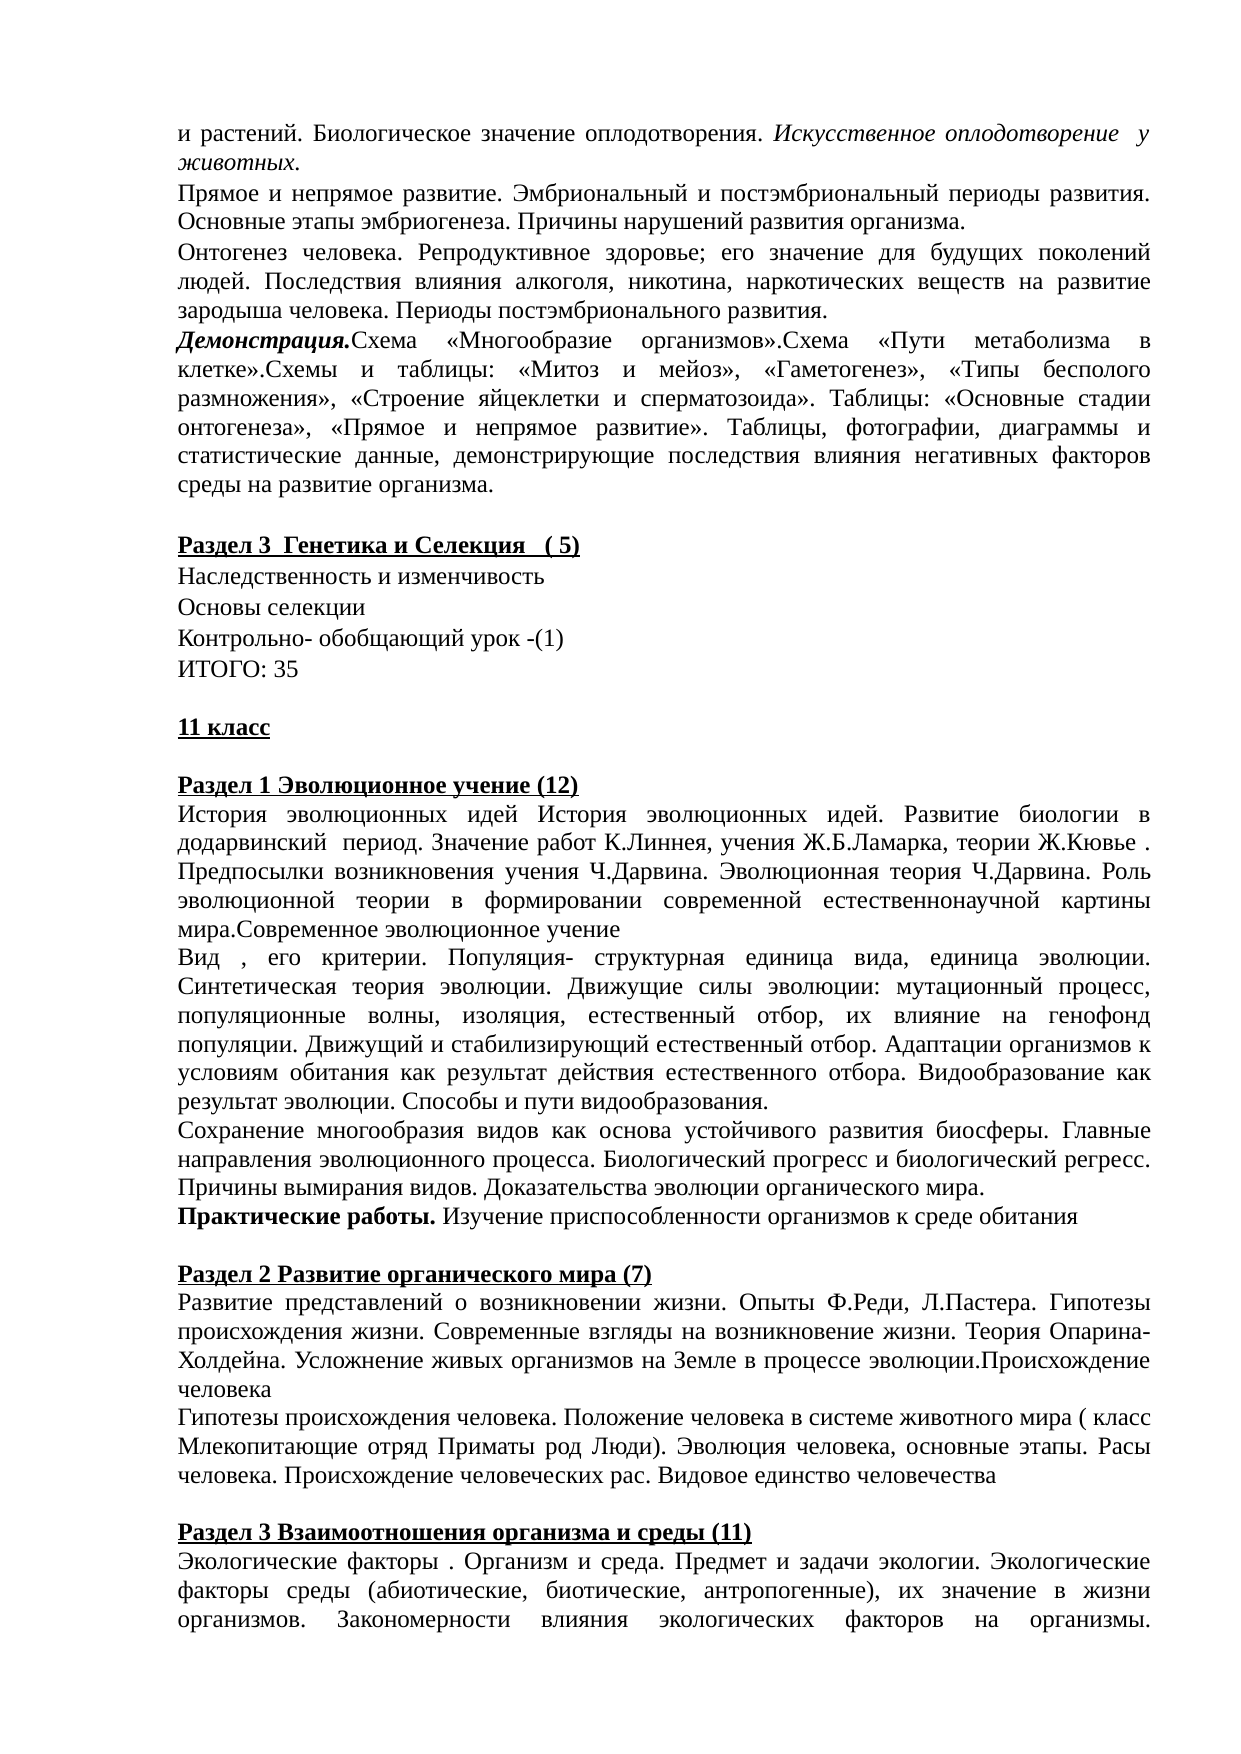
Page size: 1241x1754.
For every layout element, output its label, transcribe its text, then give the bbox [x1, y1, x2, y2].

text История эволюционных идей История эволюционных идей. Развитие биологии в додарвинский период. Значение работ К.Линнея, учения Ж.Б.Ламарка, теории Ж.Кювье . Предпосылки возникновения учения Ч.Дарвина. Эволюционная теория Ч.Дарвина. Роль эволюционной теории в формировании современной естественнонаучной картины мира.Современное эволюционное учение [177, 799, 1152, 942]
text Основы селекции [177, 592, 1152, 621]
text Демонстрация.Схема «Многообразие организмов».Схема «Пути метаболизма в клетке».Схемы и таблицы: «Митоз и мейоз», «Гаметогенез», «Типы бесполого размножения», «Строение яйцеклетки и сперматозоида». Таблицы: «Основные стадии онтогенеза», «Прямое и непрямое развитие». Таблицы, фотографии, диаграммы и статистические данные, демонстрирующие последствия влияния негативных факторов среды на развитие организма. [177, 326, 1152, 498]
text Онтогенез человека. Репродуктивное здоровье; его значение для будущих поколений людей. Последствия влияния алкоголя, никотина, наркотических веществ на развитие зародыша человека. Периоды постэмбрионального развития. [177, 237, 1152, 323]
text ИТОГО: 35 [177, 654, 1152, 682]
text Экологические факторы . Организм и среда. Предмет и задачи экологии. Экологические факторы среды (абиотические, биотические, антропогенные), их значение в жизни организмов. Закономерности влияния экологических факторов на организмы. [177, 1546, 1152, 1632]
text Контрольно- обобщающий урок -(1) [177, 623, 1152, 652]
text Раздел 3 Генетика и Селекция ( 5) [177, 530, 1152, 559]
text Вид , его критерии. Популяция- структурная единица вида, единица эволюции. Синтетическая теория эволюции. Движущие силы эволюции: мутационный процесс, популяционные волны, изоляция, естественный отбор, их влияние на генофонд популяции. Движущий и стабилизирующий естественный отбор. Адаптации организмов к условиям обитания как результат действия естественного отбора. Видообразование как результат эволюции. Способы и пути видообразования. [177, 942, 1152, 1115]
text Раздел 1 Эволюционное учение (12) [177, 770, 1152, 799]
text Раздел 3 Взаимоотношения организма и среды (11) [177, 1517, 1152, 1546]
text Практические работы. Изучение приспособленности организмов к среде обитания [177, 1201, 1152, 1230]
text и растений. Биологическое значение оплодотворения. Искусственное оплодотворение у животных. [177, 118, 1152, 176]
text Раздел 2 Развитие органического мира (7) [177, 1259, 1152, 1287]
text 11 класс [177, 712, 1152, 741]
text Наследственность и изменчивость [177, 561, 1152, 590]
text Гипотезы происхождения человека. Положение человека в системе животного мира ( класс Млекопитающие отряд Приматы род Люди). Эволюция человека, основные этапы. Расы человека. Происхождение человеческих рас. Видовое единство человечества [177, 1402, 1152, 1489]
text Сохранение многообразия видов как основа устойчивого развития биосферы. Главные направления эволюционного процесса. Биологический прогресс и биологический регресс. Причины вымирания видов. Доказательства эволюции органического мира. [177, 1115, 1152, 1201]
text Развитие представлений о возникновении жизни. Опыты Ф.Реди, Л.Пастера. Гипотезы происхождения жизни. Современные взгляды на возникновение жизни. Теория Опарина-Холдейна. Усложнение живых организмов на Земле в процессе эволюции.Происхождение человека [177, 1287, 1152, 1402]
text Прямое и непрямое развитие. Эмбриональный и постэмбриональный периоды развития. Основные этапы эмбриогенеза. Причины нарушений развития организма. [177, 178, 1152, 235]
